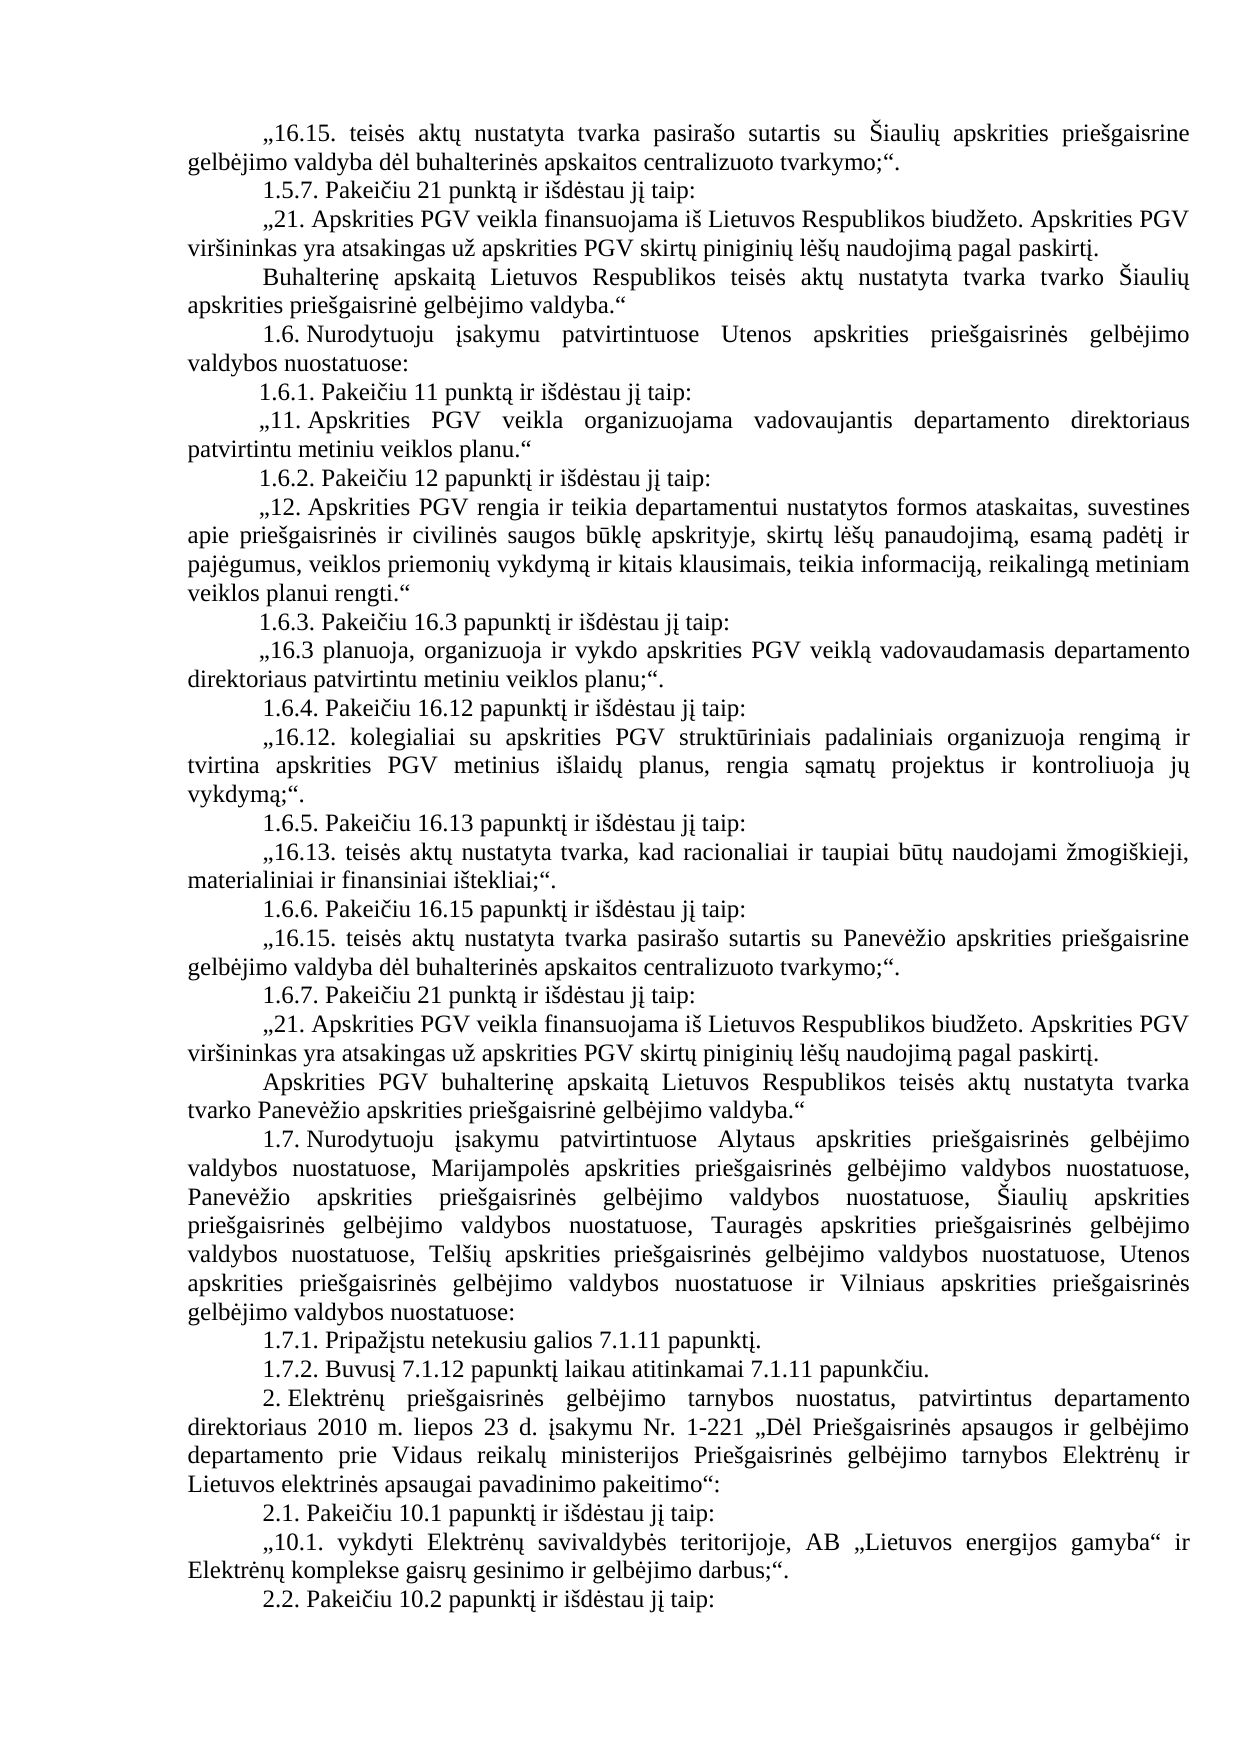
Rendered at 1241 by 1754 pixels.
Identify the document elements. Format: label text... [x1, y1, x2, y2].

text 1.6.1. Pakeičiu 11 punktą ir išdėstau jį taip: [187, 377, 1191, 406]
text 1.6.6. Pakeičiu 16.15 papunktį ir išdėstau jį taip: [187, 894, 1191, 923]
text 1.5.7. Pakeičiu 21 punktą ir išdėstau jį taip: [187, 176, 1191, 204]
text 2. Elektrėnų priešgaisrinės gelbėjimo tarnybos nuostatus, patvirtintus departamento direktoriaus 2010 m. liepos 23 d. įsakymu Nr. 1-221 „Dėl Priešgaisrinės apsaugos ir gelbėjimo departamento prie Vidaus reikalų ministerijos Priešgaisrinės gelbėjimo tarnybos Elektrėnų ir Lietuvos elektrinės apsaugai pavadinimo pakeitimo“: [187, 1383, 1191, 1498]
text 1.6.4. Pakeičiu 16.12 papunktį ir išdėstau jį taip: [187, 693, 1191, 722]
text „21. Apskrities PGV veikla finansuojama iš Lietuvos Respublikos biudžeto. Apskrities PGV viršininkas yra atsakingas už apskrities PGV skirtų piniginių lėšų naudojimą pagal paskirtį. [187, 1009, 1191, 1067]
text „16.3 planuoja, organizuoja ir vykdo apskrities PGV veiklą vadovaudamasis departamento direktoriaus patvirtintu metiniu veiklos planu;“. [187, 636, 1191, 693]
text 1.6. Nurodytuoju įsakymu patvirtintuose Utenos apskrities priešgaisrinės gelbėjimo valdybos nuostatuose: [187, 319, 1191, 377]
text 2.2. Pakeičiu 10.2 papunktį ir išdėstau jį taip: [187, 1584, 1191, 1613]
text „16.15. teisės aktų nustatyta tvarka pasirašo sutartis su Panevėžio apskrities priešgaisrine gelbėjimo valdyba dėl buhalterinės apskaitos centralizuoto tvarkymo;“. [187, 923, 1191, 981]
text „16.15. teisės aktų nustatyta tvarka pasirašo sutartis su Šiaulių apskrities priešgaisrine gelbėjimo valdyba dėl buhalterinės apskaitos centralizuoto tvarkymo;“. [187, 118, 1191, 176]
text „10.1. vykdyti Elektrėnų savivaldybės teritorijoje, AB „Lietuvos energijos gamyba“ ir Elektrėnų komplekse gaisrų gesinimo ir gelbėjimo darbus;“. [187, 1527, 1191, 1584]
text 1.7.2. Buvusį 7.1.12 papunktį laikau atitinkamai 7.1.11 papunkčiu. [187, 1354, 1191, 1383]
text 2.1. Pakeičiu 10.1 papunktį ir išdėstau jį taip: [187, 1498, 1191, 1527]
text 1.6.3. Pakeičiu 16.3 papunktį ir išdėstau jį taip: [187, 607, 1191, 636]
text „16.12. kolegialiai su apskrities PGV struktūriniais padaliniais organizuoja rengimą ir tvirtina apskrities PGV metinius išlaidų planus, rengia sąmatų projektus ir kontroliuoja jų vykdymą;“. [187, 722, 1191, 808]
text 1.6.5. Pakeičiu 16.13 papunktį ir išdėstau jį taip: [187, 808, 1191, 837]
text „12. Apskrities PGV rengia ir teikia departamentui nustatytos formos ataskaitas, suvestines apie priešgaisrinės ir civilinės saugos būklę apskrityje, skirtų lėšų panaudojimą, esamą padėtį ir pajėgumus, veiklos priemonių vykdymą ir kitais klausimais, teikia informaciją, reikalingą metiniam veiklos planui rengti.“ [187, 492, 1191, 607]
text „21. Apskrities PGV veikla finansuojama iš Lietuvos Respublikos biudžeto. Apskrities PGV viršininkas yra atsakingas už apskrities PGV skirtų piniginių lėšų naudojimą pagal paskirtį. [187, 204, 1191, 262]
text 1.6.2. Pakeičiu 12 papunktį ir išdėstau jį taip: [187, 463, 1191, 492]
text 1.6.7. Pakeičiu 21 punktą ir išdėstau jį taip: [187, 981, 1191, 1009]
text Apskrities PGV buhalterinę apskaitą Lietuvos Respublikos teisės aktų nustatyta tvarka tvarko Panevėžio apskrities priešgaisrinė gelbėjimo valdyba.“ [187, 1067, 1191, 1124]
text „16.13. teisės aktų nustatyta tvarka, kad racionaliai ir taupiai būtų naudojami žmogiškieji, materialiniai ir finansiniai ištekliai;“. [187, 837, 1191, 894]
text „11. Apskrities PGV veikla organizuojama vadovaujantis departamento direktoriaus patvirtintu metiniu veiklos planu.“ [187, 406, 1191, 463]
text 1.7. Nurodytuoju įsakymu patvirtintuose Alytaus apskrities priešgaisrinės gelbėjimo valdybos nuostatuose, Marijampolės apskrities priešgaisrinės gelbėjimo valdybos nuostatuose, Panevėžio apskrities priešgaisrinės gelbėjimo valdybos nuostatuose, Šiaulių apskrities priešgaisrinės gelbėjimo valdybos nuostatuose, Tauragės apskrities priešgaisrinės gelbėjimo valdybos nuostatuose, Telšių apskrities priešgaisrinės gelbėjimo valdybos nuostatuose, Utenos apskrities priešgaisrinės gelbėjimo valdybos nuostatuose ir Vilniaus apskrities priešgaisrinės gelbėjimo valdybos nuostatuose: [187, 1124, 1191, 1326]
text Buhalterinę apskaitą Lietuvos Respublikos teisės aktų nustatyta tvarka tvarko Šiaulių apskrities priešgaisrinė gelbėjimo valdyba.“ [187, 262, 1191, 319]
text 1.7.1. Pripažįstu netekusiu galios 7.1.11 papunktį. [187, 1326, 1191, 1354]
